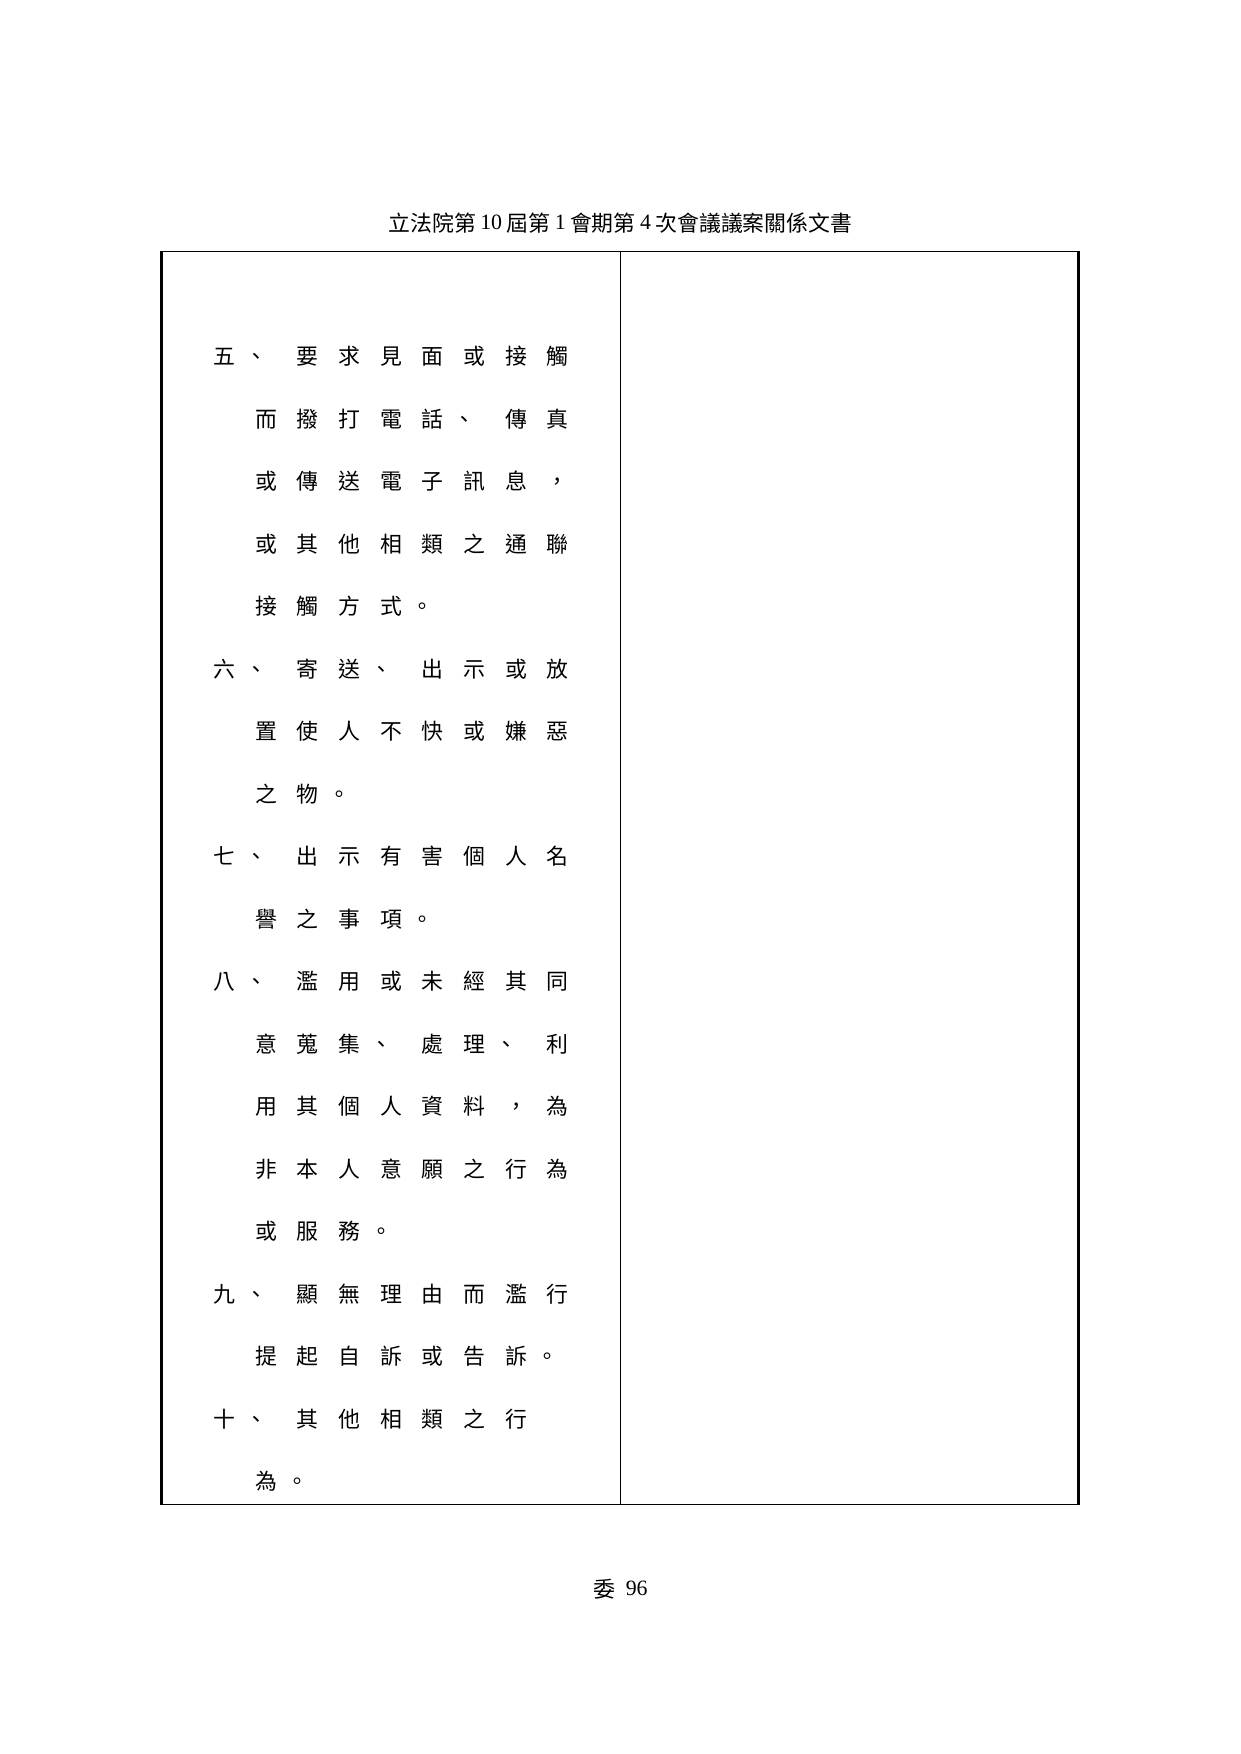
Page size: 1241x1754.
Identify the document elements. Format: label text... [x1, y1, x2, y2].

table_cell [621, 252, 1077, 1504]
table_cell 五、要求見面或接觸而撥打電話、傳真或傳送電子訊息，或其他相類之通聯接觸方式。 六、寄送、出示或放置使人不快或嫌惡之物。 七、出示有害個人名譽之事項。 八、濫用或未經其同意蒐集、處理、利用其個人資料，為非本人意願之行為或服務。 九、顯無理由而濫行提起自訴或告訴。 十、其他相類之行為。 [163, 252, 620, 1504]
